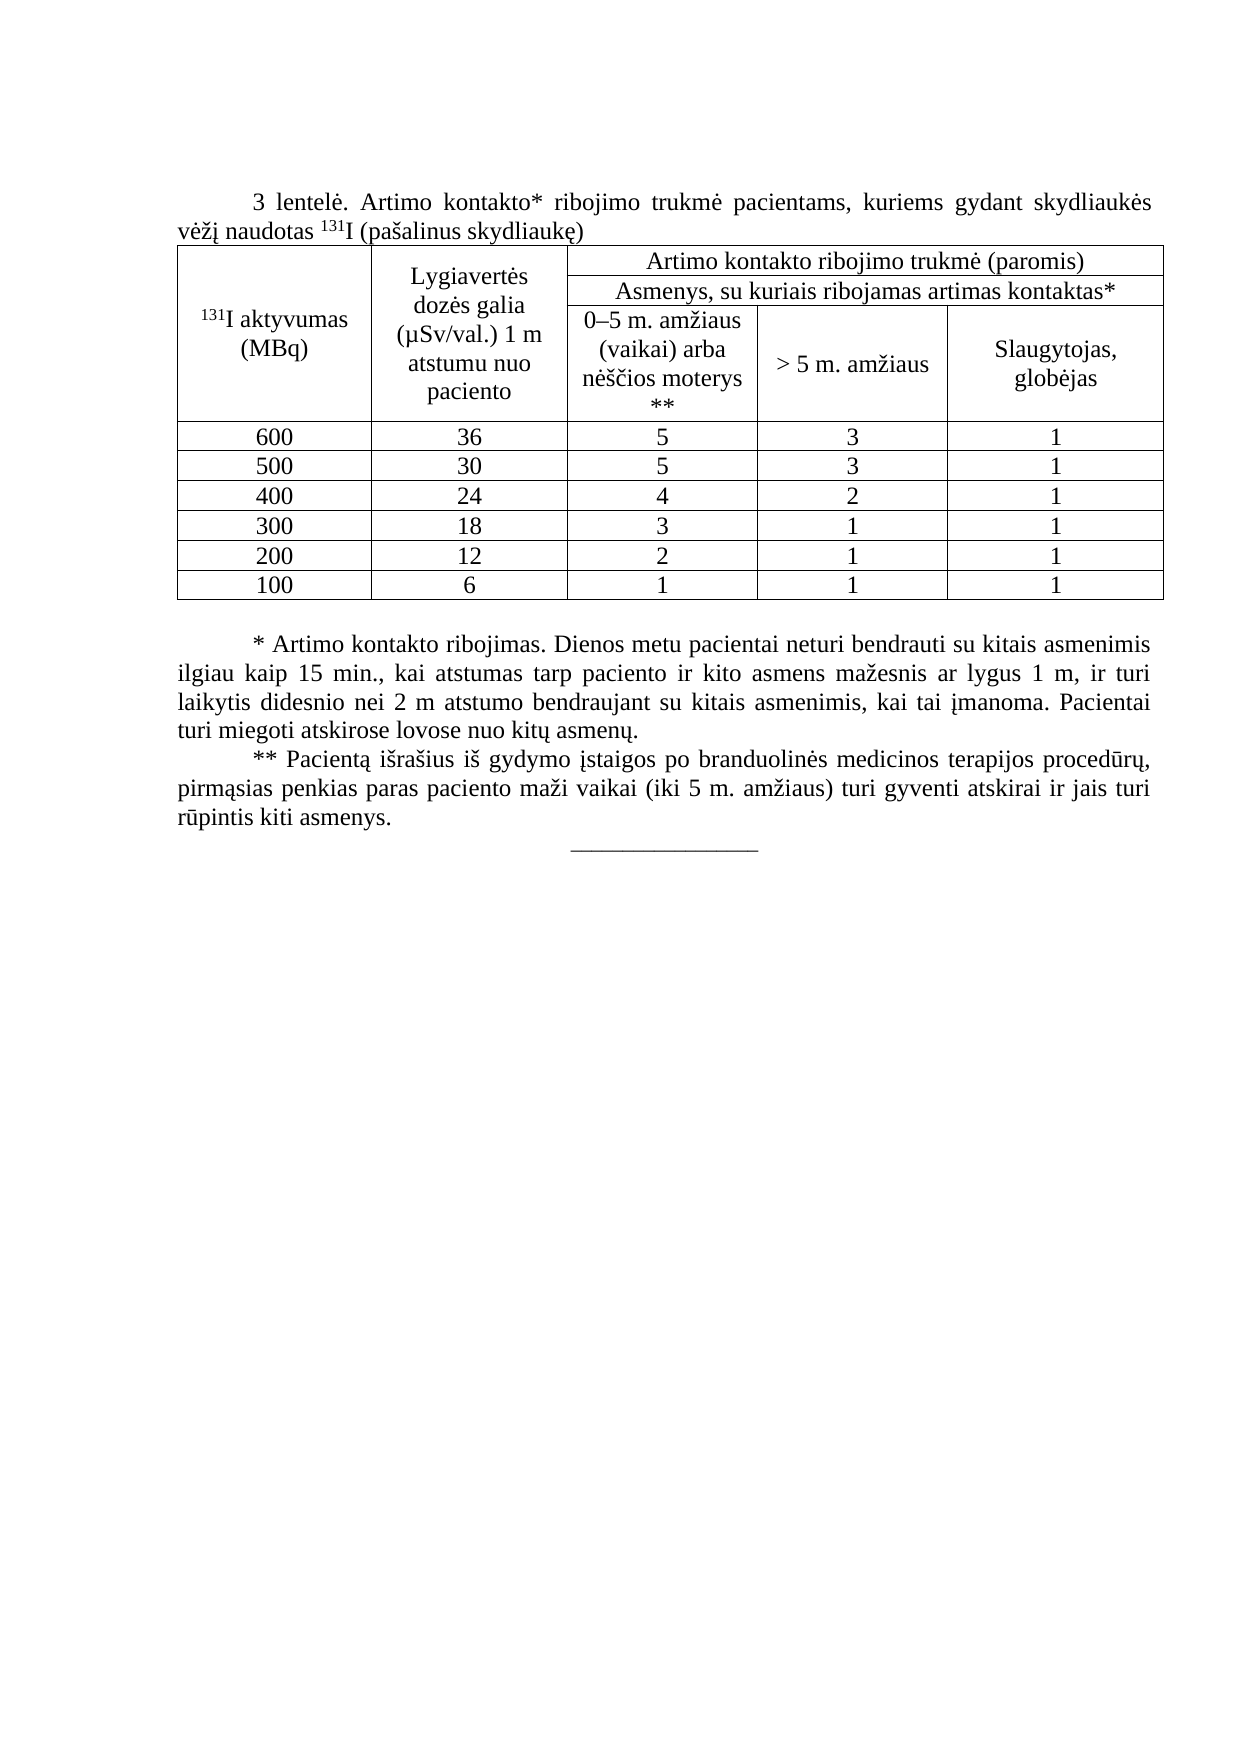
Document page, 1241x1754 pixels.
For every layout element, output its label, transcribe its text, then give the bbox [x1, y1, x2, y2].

table_header Lygiavertės dozės galia (µSv/val.) 1 m atstumu nuo paciento [372, 246, 567, 421]
table_cell 100 [178, 571, 371, 599]
table_cell 2 [568, 541, 757, 569]
table_cell 0–5 m. amžiaus (vaikai) arba nėščios moterys ** [568, 306, 757, 421]
text ** Pacientą išrašius iš gydymo įstaigos po branduolinės medicinos terapijos procedūrų, pirmąsias penkias paras paciento maži vaikai (iki 5 m. amžiaus) turi gyventi atskirai ir jais turi rūpintis kiti asmenys. [177, 744, 1152, 830]
table_cell 1 [568, 571, 757, 599]
table_cell 1 [758, 511, 947, 540]
table_cell 6 [372, 571, 567, 599]
table_cell 1 [948, 541, 1163, 569]
table_cell 1 [758, 571, 947, 599]
table_cell 3 [568, 511, 757, 540]
table_header Artimo kontakto ribojimo trukmė (paromis) [568, 246, 1163, 275]
table_cell 1 [948, 571, 1163, 599]
table_cell 1 [948, 511, 1163, 540]
table_cell Asmenys, su kuriais ribojamas artimas kontaktas* [568, 276, 1163, 304]
table_cell 24 [372, 481, 567, 510]
table_cell Slaugytojas, globėjas [948, 306, 1163, 421]
text * Artimo kontakto ribojimas. Dienos metu pacientai neturi bendrauti su kitais asmenimis ilgiau kaip 15 min., kai atstumas tarp paciento ir kito asmens mažesnis ar lygus 1 m, ir turi laikytis didesnio nei 2 m atstumo bendraujant su kitais asmenimis, kai tai įmanoma. Pacientai turi miegoti atskirose lovose nuo kitų asmenų. [177, 629, 1152, 744]
table_cell 3 [758, 422, 947, 450]
table_cell 1 [758, 541, 947, 569]
table_cell 500 [178, 451, 371, 480]
table_cell 4 [568, 481, 757, 510]
text 3 lentelė. Artimo kontakto* ribojimo trukmė pacientams, kuriems gydant skydliaukės vėžį naudotas 131I (pašalinus skydliaukę) [177, 187, 1152, 245]
table_cell 1 [948, 422, 1163, 450]
table_cell 5 [568, 451, 757, 480]
table_cell 2 [758, 481, 947, 510]
table_cell 1 [948, 481, 1163, 510]
table_cell 200 [178, 541, 371, 569]
table_cell 18 [372, 511, 567, 540]
table_cell 1 [948, 451, 1163, 480]
table_cell 5 [568, 422, 757, 450]
table_cell 36 [372, 422, 567, 450]
table_cell 400 [178, 481, 371, 510]
table_cell 3 [758, 451, 947, 480]
table_cell 12 [372, 541, 567, 569]
table_cell 600 [178, 422, 371, 450]
table_header 131I aktyvumas (MBq) [178, 246, 371, 421]
table_cell 30 [372, 451, 567, 480]
table_cell > 5 m. amžiaus [758, 306, 947, 421]
table_cell 300 [178, 511, 371, 540]
text __________________ [177, 830, 1152, 854]
